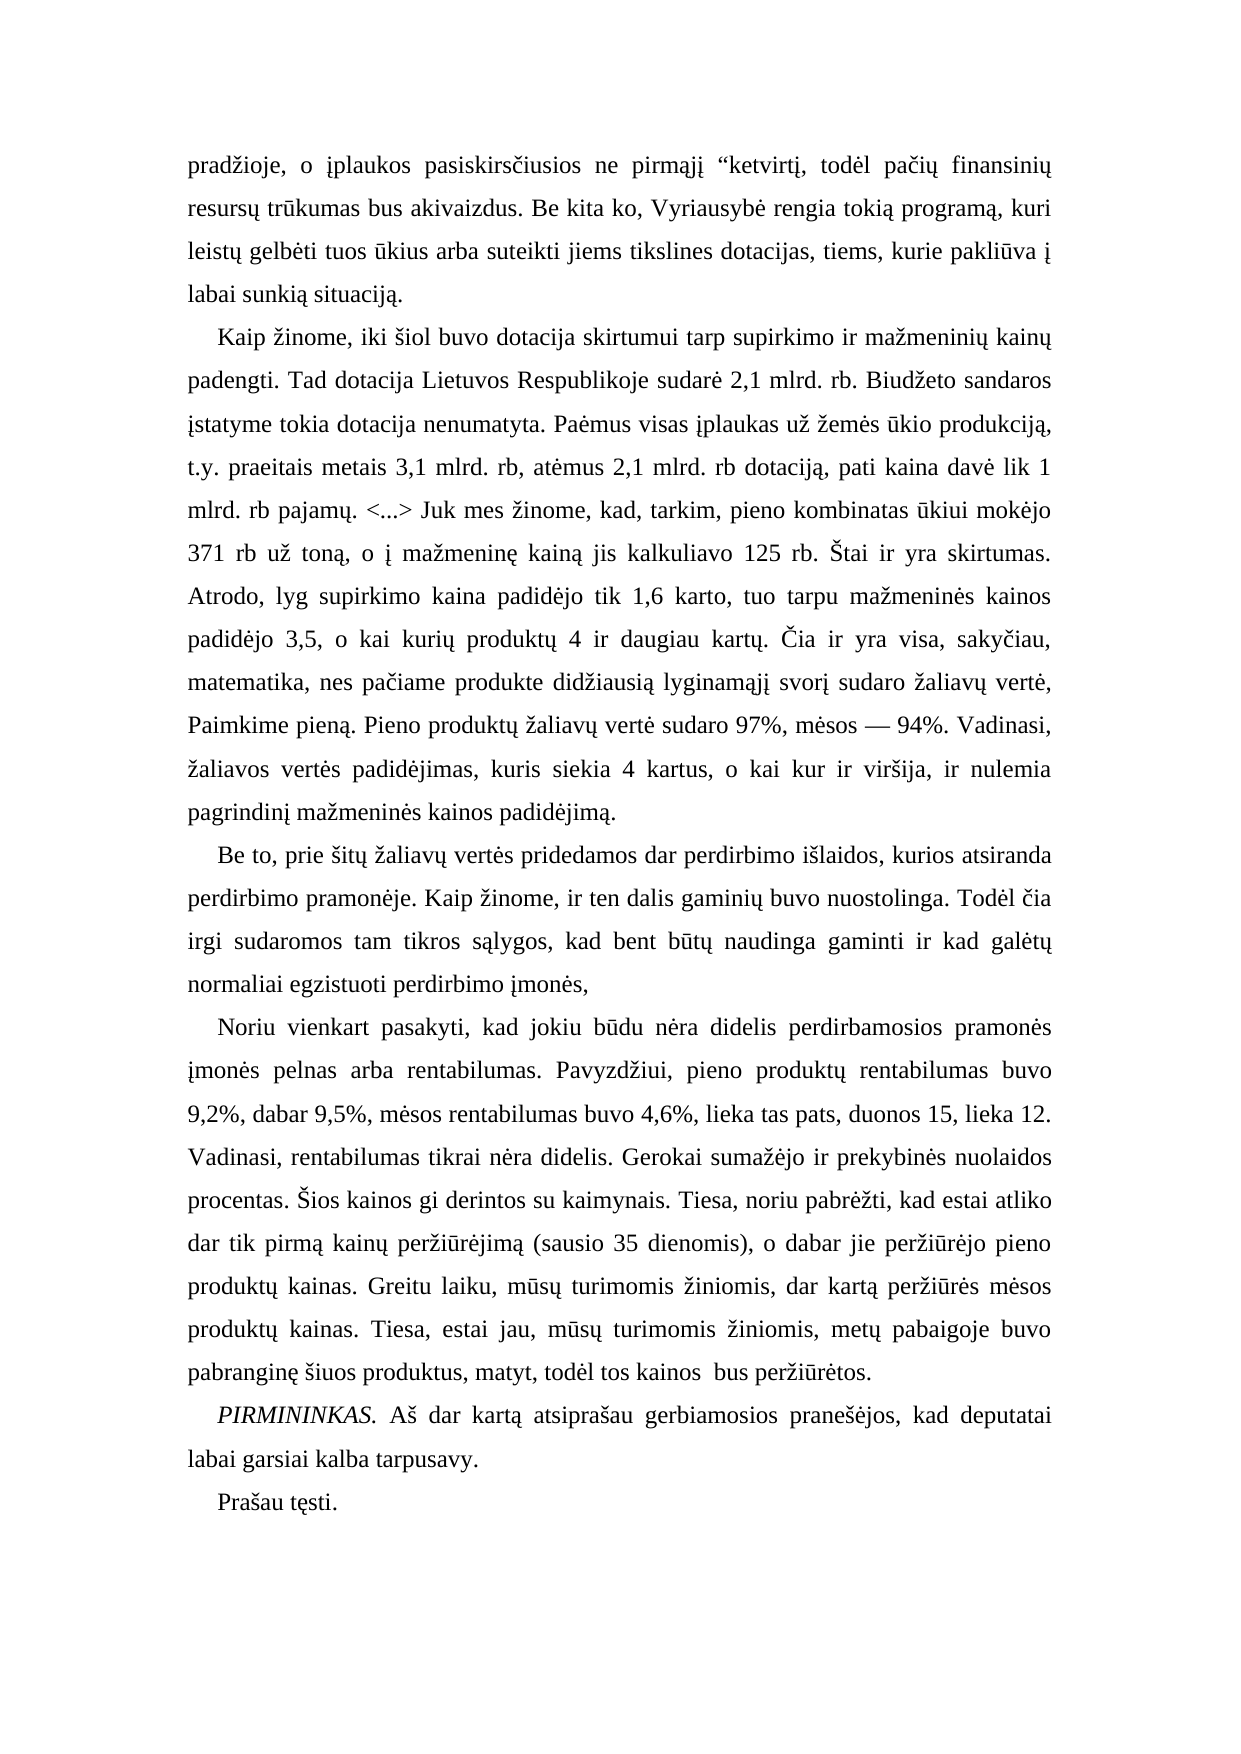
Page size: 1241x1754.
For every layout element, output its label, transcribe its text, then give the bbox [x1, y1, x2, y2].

text Be to, prie šitų žaliavų vertės pridedamos dar perdirbimo išlaidos, kurios atsiranda perdirbimo pramonėje. Kaip žinome, ir ten dalis gaminių buvo nuostolinga. Todėl čia irgi sudaromos tam tikros sąlygos, kad bent būtų naudinga gaminti ir kad galėtų normaliai egzistuoti perdirbimo įmonės, [187, 840, 1053, 998]
text PIRMININKAS. Aš dar kartą atsiprašau gerbiamosios pranešėjos, kad deputatai labai garsiai kalba tarpusavy. [187, 1401, 1053, 1472]
text Kaip žinome, iki šiol buvo dotacija skirtumui tarp supirkimo ir mažmeninių kainų padengti. Tad dotacija Lietuvos Respublikoje sudarė 2,1 mlrd. rb. Biudžeto sandaros įstatyme tokia dotacija nenumatyta. Paėmus visas įplaukas už žemės ūkio produkciją, t.y. praeitais metais 3,1 mlrd. rb, atėmus 2,1 mlrd. rb dotaciją, pati kaina davė lik 1 mlrd. rb pajamų. <...> Juk mes žinome, kad, tarkim, pieno kombinatas ūkiui mokėjo 371 rb už toną, o į mažmeninę kainą jis kalkuliavo 125 rb. Štai ir yra skirtumas. Atrodo, lyg supirkimo kaina padidėjo tik 1,6 karto, tuo tarpu mažmeninės kainos padidėjo 3,5, o kai kurių produktų 4 ir daugiau kartų. Čia ir yra visa, sakyčiau, matematika, nes pačiame produkte didžiausią lyginamąjį svorį sudaro žaliavų vertė, Paimkime pieną. Pieno produktų žaliavų vertė sudaro 97%, mėsos — 94%. Vadinasi, žaliavos vertės padidėjimas, kuris siekia 4 kartus, o kai kur ir viršija, ir nulemia pagrindinį mažmeninės kainos padidėjimą. [187, 322, 1053, 826]
text pradžioje, o įplaukos pasiskirsčiusios ne pirmąjį “ketvirtį, todėl pačių finansinių resursų trūkumas bus akivaizdus. Be kita ko, Vyriausybė rengia tokią programą, kuri leistų gelbėti tuos ūkius arba suteikti jiems tikslines dotacijas, tiems, kurie pakliūva į labai sunkią situaciją. [187, 150, 1053, 308]
text Noriu vienkart pasakyti, kad jokiu būdu nėra didelis perdirbamosios pramonės įmonės pelnas arba rentabilumas. Pavyzdžiui, pieno produktų rentabilumas buvo 9,2%, dabar 9,5%, mėsos rentabilumas buvo 4,6%, lieka tas pats, duonos 15, lieka 12. Vadinasi, rentabilumas tikrai nėra didelis. Gerokai sumažėjo ir prekybinės nuolaidos procentas. Šios kainos gi derintos su kaimynais. Tiesa, noriu pabrėžti, kad estai atliko dar tik pirmą kainų peržiūrėjimą (sausio 35 dienomis), o dabar jie peržiūrėjo pieno produktų kainas. Greitu laiku, mūsų turimomis žiniomis, dar kartą peržiūrės mėsos produktų kainas. Tiesa, estai jau, mūsų turimomis žiniomis, metų pabaigoje buvo pabranginę šiuos produktus, matyt, todėl tos kainos bus peržiūrėtos. [187, 1012, 1053, 1386]
text Prašau tęsti. [187, 1487, 1053, 1516]
